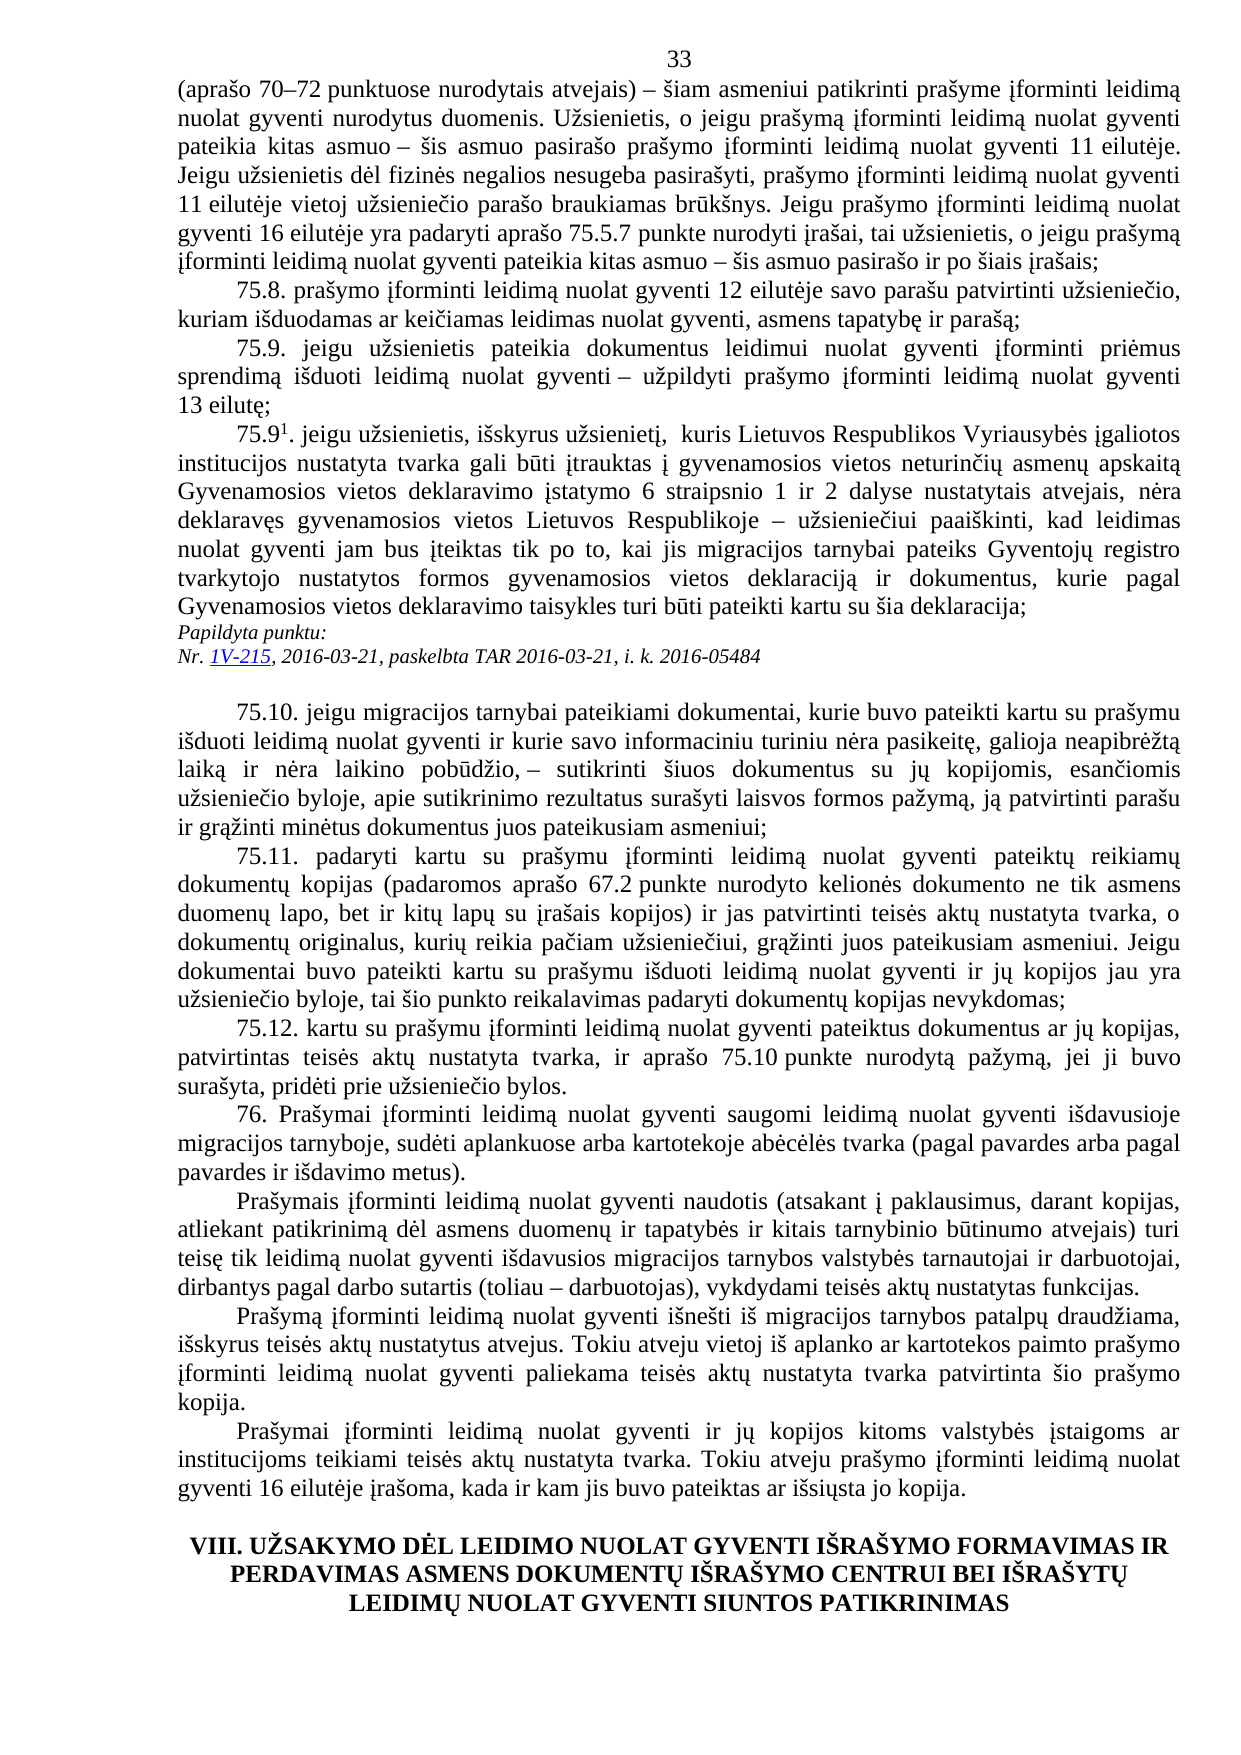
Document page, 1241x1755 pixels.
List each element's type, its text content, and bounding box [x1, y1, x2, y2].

text Prašymai įforminti leidimą nuolat gyventi ir jų kopijos kitoms valstybės įstaigoms ar institucijoms teikiami teisės aktų nustatyta tvarka. Tokiu atveju prašymo įforminti leidimą nuolat gyventi 16 eilutėje įrašoma, kada ir kam jis buvo pateiktas ar išsiųsta jo kopija. [177, 1416, 1181, 1502]
text 75.91. jeigu užsienietis, išskyrus užsienietį, kuris Lietuvos Respublikos Vyriausybės įgaliotos institucijos nustatyta tvarka gali būti įtrauktas į gyvenamosios vietos neturinčių asmenų apskaitą Gyvenamosios vietos deklaravimo įstatymo 6 straipsnio 1 ir 2 dalyse nustatytais atvejais, nėra deklaravęs gyvenamosios vietos Lietuvos Respublikoje – užsieniečiui paaiškinti, kad leidimas nuolat gyventi jam bus įteiktas tik po to, kai jis migracijos tarnybai pateiks Gyventojų registro tvarkytojo nustatytos formos gyvenamosios vietos deklaraciją ir dokumentus, kurie pagal Gyvenamosios vietos deklaravimo taisykles turi būti pateikti kartu su šia deklaracija; [177, 419, 1181, 620]
text 75.8. prašymo įforminti leidimą nuolat gyventi 12 eilutėje savo parašu patvirtinti užsieniečio, kuriam išduodamas ar keičiamas leidimas nuolat gyventi, asmens tapatybę ir parašą; [177, 275, 1181, 333]
text Prašymais įforminti leidimą nuolat gyventi naudotis (atsakant į paklausimus, darant kopijas, atliekant patikrinimą dėl asmens duomenų ir tapatybės ir kitais tarnybinio būtinumo atvejais) turi teisę tik leidimą nuolat gyventi išdavusios migracijos tarnybos valstybės tarnautojai ir darbuotojai, dirbantys pagal darbo sutartis (toliau – darbuotojas), vykdydami teisės aktų nustatytas funkcijas. [177, 1186, 1181, 1301]
text VIII. UŽSAKYMO DĖL LEIDIMO nuolat GYVENTI IŠRAŠYMO FORMAVIMAS IR PERDAVIMAS ASMENS DOKUMENTŲ IŠRAŠYMO CENTRUI bei IŠRAŠYTŲ LEIDIMŲ nuolat GYVENTI siuntos PATIKRINIMAS [177, 1531, 1181, 1617]
text Prašymą įforminti leidimą nuolat gyventi išnešti iš migracijos tarnybos patalpų draudžiama, išskyrus teisės aktų nustatytus atvejus. Tokiu atveju vietoj iš aplanko ar kartotekos paimto prašymo įforminti leidimą nuolat gyventi paliekama teisės aktų nustatyta tvarka patvirtinta šio prašymo kopija. [177, 1301, 1181, 1416]
text Papildyta punktu: [177, 620, 1181, 644]
text 75.11. padaryti kartu su prašymu įforminti leidimą nuolat gyventi pateiktų reikiamų dokumentų kopijas (padaromos aprašo 67.2 punkte nurodyto kelionės dokumento ne tik asmens duomenų lapo, bet ir kitų lapų su įrašais kopijos) ir jas patvirtinti teisės aktų nustatyta tvarka, o dokumentų originalus, kurių reikia pačiam užsieniečiui, grąžinti juos pateikusiam asmeniui. Jeigu dokumentai buvo pateikti kartu su prašymu išduoti leidimą nuolat gyventi ir jų kopijos jau yra užsieniečio byloje, tai šio punkto reikalavimas padaryti dokumentų kopijas nevykdomas; [177, 841, 1181, 1013]
text 75.10. jeigu migracijos tarnybai pateikiami dokumentai, kurie buvo pateikti kartu su prašymu išduoti leidimą nuolat gyventi ir kurie savo informaciniu turiniu nėra pasikeitę, galioja neapibrėžtą laiką ir nėra laikino pobūdžio, – sutikrinti šiuos dokumentus su jų kopijomis, esančiomis užsieniečio byloje, apie sutikrinimo rezultatus surašyti laisvos formos pažymą, ją patvirtinti parašu ir grąžinti minėtus dokumentus juos pateikusiam asmeniui; [177, 697, 1181, 841]
text Nr. 1V-215, 2016-03-21, paskelbta TAR 2016-03-21, i. k. 2016-05484 [177, 644, 1181, 668]
text (aprašo 70–72 punktuose nurodytais atvejais) – šiam asmeniui patikrinti prašyme įforminti leidimą nuolat gyventi nurodytus duomenis. Užsienietis, o jeigu prašymą įforminti leidimą nuolat gyventi pateikia kitas asmuo – šis asmuo pasirašo prašymo įforminti leidimą nuolat gyventi 11 eilutėje. Jeigu užsienietis dėl fizinės negalios nesugeba pasirašyti, prašymo įforminti leidimą nuolat gyventi 11 eilutėje vietoj užsieniečio parašo braukiamas brūkšnys. Jeigu prašymo įforminti leidimą nuolat gyventi 16 eilutėje yra padaryti aprašo 75.5.7 punkte nurodyti įrašai, tai užsienietis, o jeigu prašymą įforminti leidimą nuolat gyventi pateikia kitas asmuo – šis asmuo pasirašo ir po šiais įrašais; [177, 74, 1181, 275]
text 76. Prašymai įforminti leidimą nuolat gyventi saugomi leidimą nuolat gyventi išdavusioje migracijos tarnyboje, sudėti aplankuose arba kartotekoje abėcėlės tvarka (pagal pavardes arba pagal pavardes ir išdavimo metus). [177, 1099, 1181, 1186]
text 75.9. jeigu užsienietis pateikia dokumentus leidimui nuolat gyventi įforminti priėmus sprendimą išduoti leidimą nuolat gyventi – užpildyti prašymo įforminti leidimą nuolat gyventi 13 eilutę; [177, 333, 1181, 419]
text 75.12. kartu su prašymu įforminti leidimą nuolat gyventi pateiktus dokumentus ar jų kopijas, patvirtintas teisės aktų nustatyta tvarka, ir aprašo 75.10 punkte nurodytą pažymą, jei ji buvo surašyta, pridėti prie užsieniečio bylos. [177, 1013, 1181, 1099]
